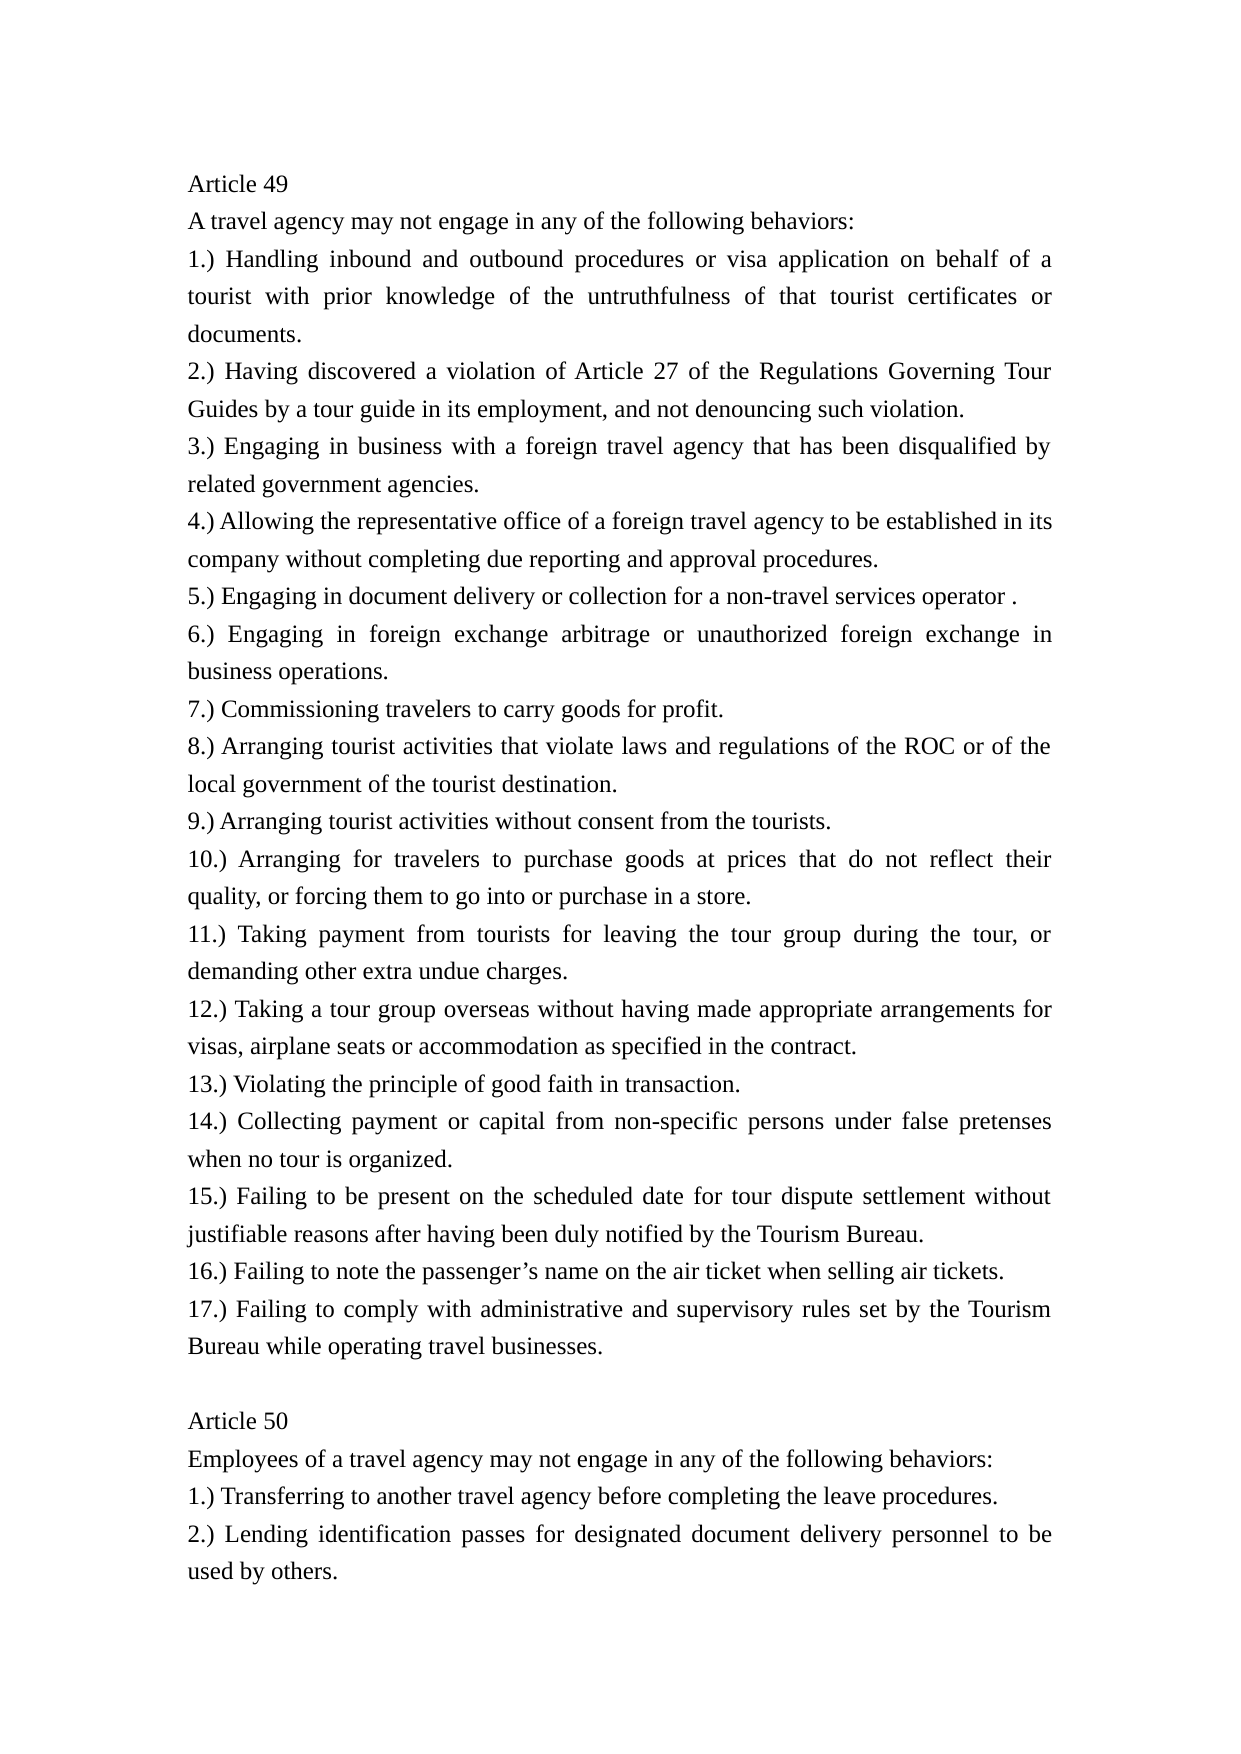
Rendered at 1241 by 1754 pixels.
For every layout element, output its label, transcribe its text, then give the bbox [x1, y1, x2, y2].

text 1.) Handling inbound and outbound procedures or visa application on behalf of a tourist with prior knowledge of the untruthfulness of that tourist certificates or documents. [187, 239, 1053, 352]
text Article 50 [187, 1402, 1053, 1439]
text 15.) Failing to be present on the scheduled date for tour dispute settlement without justifiable reasons after having been duly notified by the Tourism Bureau. [187, 1177, 1053, 1252]
text 16.) Failing to note the passenger’s name on the air ticket when selling air tickets. [187, 1252, 1053, 1289]
text 14.) Collecting payment or capital from non-specific persons under false pretenses when no tour is organized. [187, 1102, 1053, 1177]
text 7.) Commissioning travelers to carry goods for profit. [187, 689, 1053, 727]
text 1.) Transferring to another travel agency before completing the leave procedures. [187, 1477, 1053, 1514]
text 12.) Taking a tour group overseas without having made appropriate arrangements for visas, airplane seats or accommodation as specified in the contract. [187, 989, 1053, 1064]
text 5.) Engaging in document delivery or collection for a non-travel services operator . [187, 577, 1053, 614]
text A travel agency may not engage in any of the following behaviors: [187, 202, 1053, 239]
text Employees of a travel agency may not engage in any of the following behaviors: [187, 1439, 1053, 1477]
text 2.) Having discovered a violation of Article 27 of the Regulations Governing Tour Guides by a tour guide in its employment, and not denouncing such violation. [187, 352, 1053, 427]
text 17.) Failing to comply with administrative and supervisory rules set by the Tourism Bureau while operating travel businesses. [187, 1289, 1053, 1364]
text Article 49 [187, 164, 1053, 202]
text 3.) Engaging in business with a foreign travel agency that has been disqualified by related government agencies. [187, 427, 1053, 502]
text 10.) Arranging for travelers to purchase goods at prices that do not reflect their quality, or forcing them to go into or purchase in a store. [187, 839, 1053, 914]
text 8.) Arranging tourist activities that violate laws and regulations of the ROC or of the local government of the tourist destination. [187, 727, 1053, 802]
text 6.) Engaging in foreign exchange arbitrage or unauthorized foreign exchange in business operations. [187, 614, 1053, 689]
text 4.) Allowing the representative office of a foreign travel agency to be established in its company without completing due reporting and approval procedures. [187, 502, 1053, 577]
text 13.) Violating the principle of good faith in transaction. [187, 1064, 1053, 1102]
text 2.) Lending identification passes for designated document delivery personnel to be used by others. [187, 1514, 1053, 1589]
text 9.) Arranging tourist activities without consent from the tourists. [187, 802, 1053, 839]
text 11.) Taking payment from tourists for leaving the tour group during the tour, or demanding other extra undue charges. [187, 914, 1053, 989]
